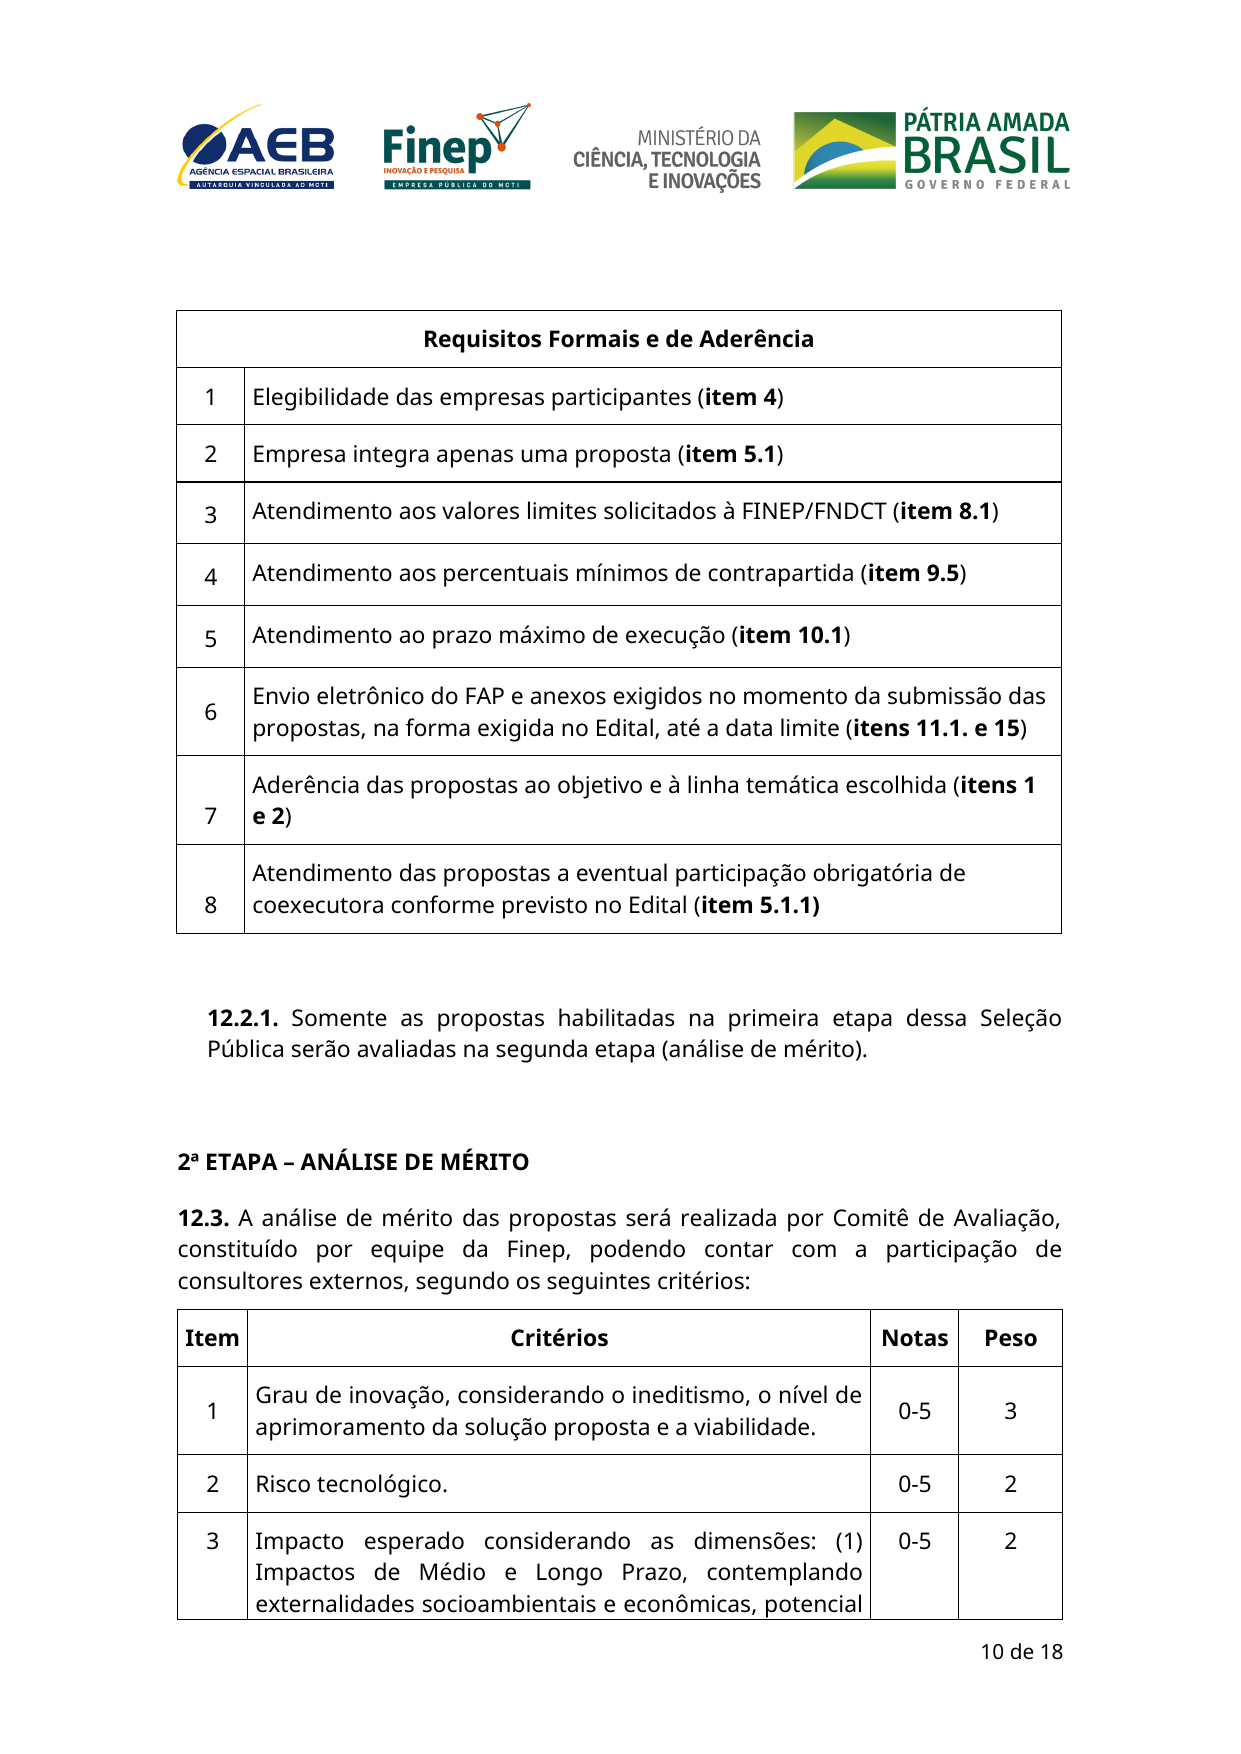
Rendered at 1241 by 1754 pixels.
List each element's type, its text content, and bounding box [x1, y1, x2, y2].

table_cell Risco tecnológico. [248, 1455, 870, 1512]
table_cell 8 [177, 845, 244, 932]
table_header Notas [871, 1310, 958, 1366]
table_cell Impacto esperado considerando as dimensões: (1) Impactos de Médio e Longo Prazo, contemplando externalidades socioambientais e econômicas, potencial [248, 1513, 870, 1619]
table_cell Empresa integra apenas uma proposta (item 5.1) [245, 425, 1061, 481]
table_cell 0-5 [871, 1513, 958, 1619]
table_cell 6 [177, 668, 244, 755]
table_cell Elegibilidade das empresas participantes (item 4) [245, 368, 1061, 424]
table_header Critérios [248, 1310, 870, 1366]
table_cell Envio eletrônico do FAP e anexos exigidos no momento da submissão das propostas, na forma exigida no Edital, até a data limite (itens 11.1. e 15) [245, 668, 1061, 755]
table_cell 3 [177, 483, 244, 543]
table_cell Atendimento ao prazo máximo de execução (item 10.1) [245, 606, 1061, 667]
table_header Requisitos Formais e de Aderência [177, 311, 1061, 367]
table_cell Atendimento aos valores limites solicitados à FINEP/FNDCT (item 8.1) [245, 483, 1061, 543]
table_cell 2 [177, 425, 244, 481]
table_cell 2 [959, 1513, 1062, 1619]
table_cell 7 [177, 756, 244, 844]
table_cell Grau de inovação, considerando o ineditismo, o nível de aprimoramento da solução proposta e a viabilidade. [248, 1367, 870, 1454]
table_cell 2 [959, 1455, 1062, 1512]
table_header Peso [959, 1310, 1062, 1366]
table_cell Atendimento aos percentuais mínimos de contrapartida (item 9.5) [245, 544, 1061, 605]
table_cell 3 [959, 1367, 1062, 1454]
table_cell 0-5 [871, 1367, 958, 1454]
table_cell 1 [177, 368, 244, 424]
table_cell 5 [177, 606, 244, 667]
table_header Item [178, 1310, 247, 1366]
table_cell Aderência das propostas ao objetivo e à linha temática escolhida (itens 1 e 2) [245, 756, 1061, 844]
table_cell Atendimento das propostas a eventual participação obrigatória de coexecutora conforme previsto no Edital (item 5.1.1) [245, 845, 1061, 932]
table_cell 0-5 [871, 1455, 958, 1512]
table_cell 2 [178, 1455, 247, 1512]
table_cell 4 [177, 544, 244, 605]
table_cell 3 [178, 1513, 247, 1619]
text 12.3. A análise de mérito das propostas será realizada por Comitê de Avaliação, constituído por equipe da Finep, podendo contar com a participação de consultores externos, segundo os seguintes critérios: [177, 1202, 1063, 1296]
table_cell 1 [178, 1367, 247, 1454]
text 2ª ETAPA – ANÁLISE DE MÉRITO [177, 1146, 1063, 1177]
text 12.2.1. Somente as propostas habilitadas na primeira etapa dessa Seleção Pública serão avaliadas na segunda etapa (análise de mérito). [207, 1002, 1063, 1065]
